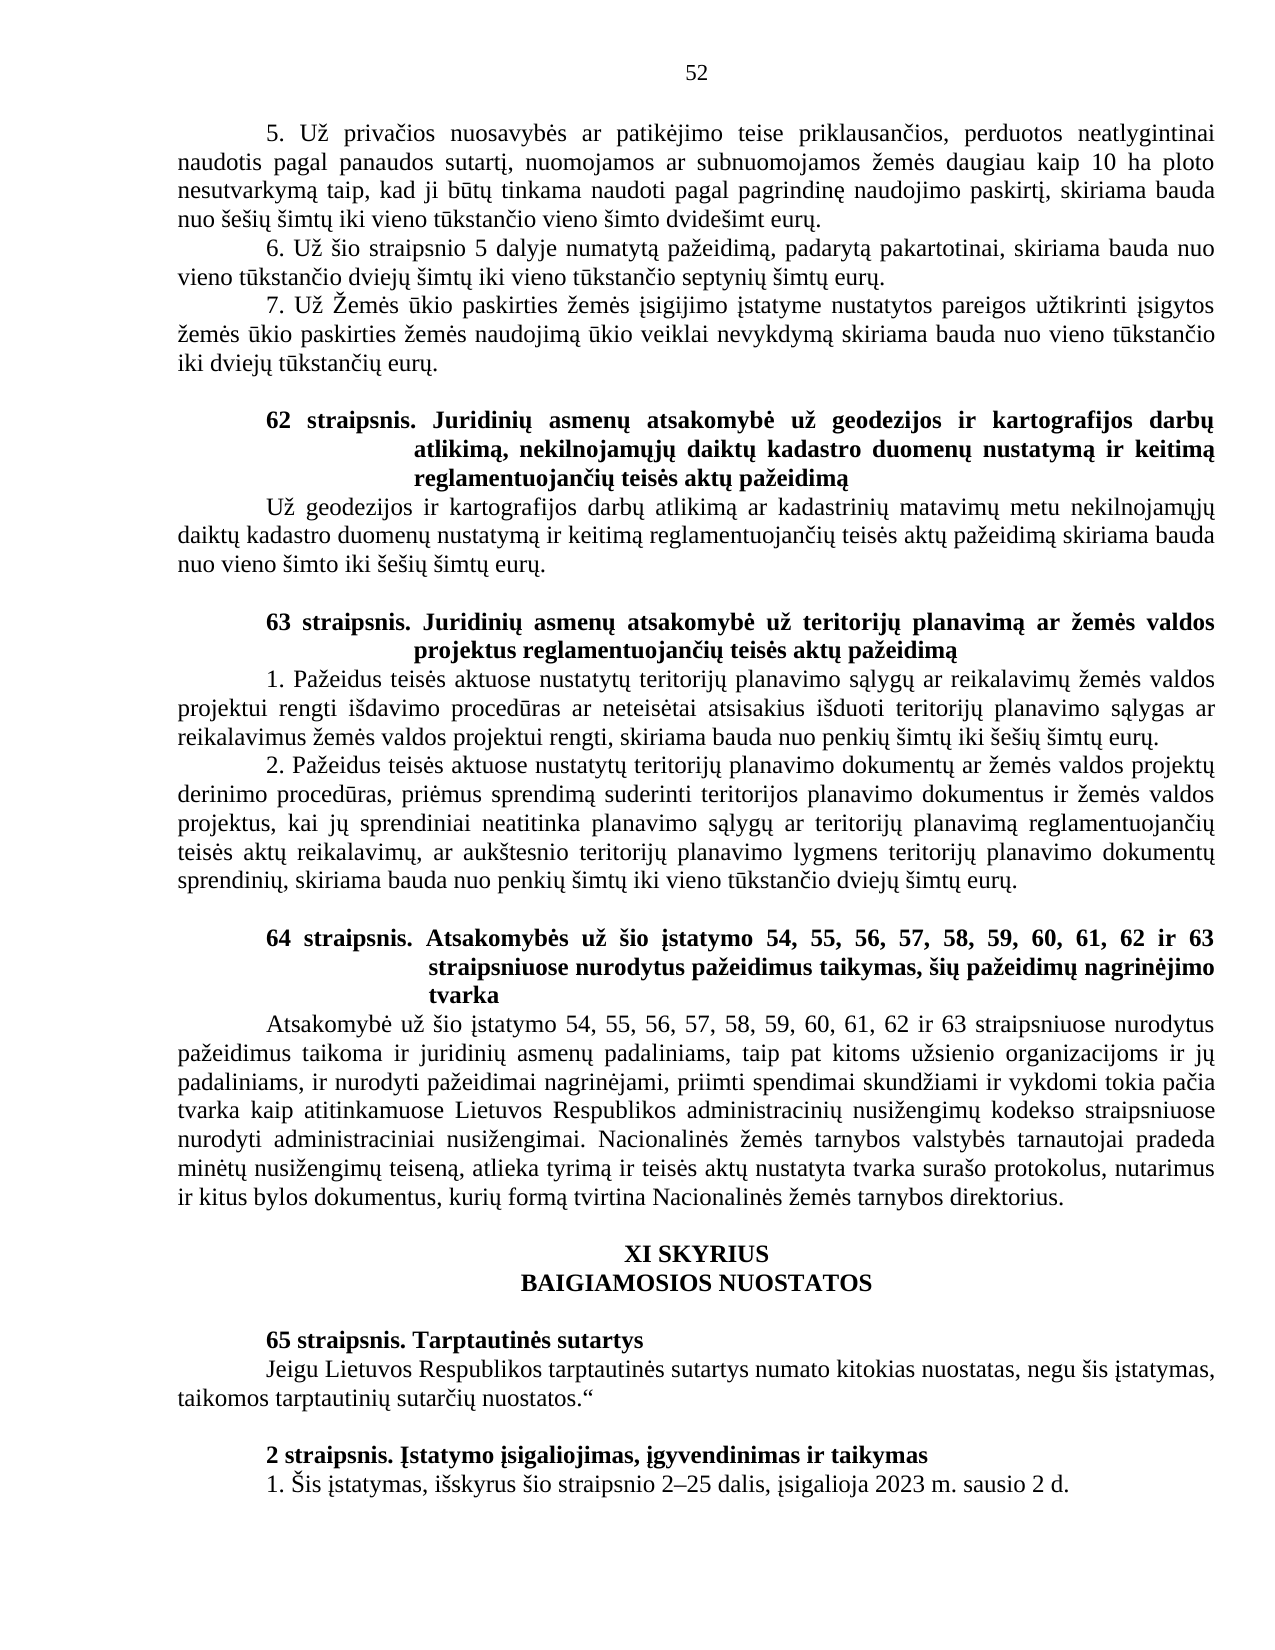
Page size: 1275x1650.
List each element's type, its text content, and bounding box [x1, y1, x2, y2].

text BAIGIAMOSIOS NUOSTATOS [177, 1268, 1216, 1297]
text Jeigu Lietuvos Respublikos tarptautinės sutartys numato kitokias nuostatas, negu šis įstatymas, taikomos tarptautinių sutarčių nuostatos.“ [177, 1354, 1216, 1412]
text XI SKYRIUS [177, 1239, 1216, 1268]
text 1. Pažeidus teisės aktuose nustatytų teritorijų planavimo sąlygų ar reikalavimų žemės valdos projektui rengti išdavimo procedūras ar neteisėtai atsisakius išduoti teritorijų planavimo sąlygas ar reikalavimus žemės valdos projektui rengti, skiriama bauda nuo penkių šimtų iki šešių šimtų eurų. [177, 664, 1216, 751]
text 64 straipsnis. Atsakomybės už šio įstatymo 54, 55, 56, 57, 58, 59, 60, 61, 62 ir 63 straipsniuose nurodytus pažeidimus taikymas, šių pažeidimų nagrinėjimo tvarka [266, 923, 1216, 1009]
text 65 straipsnis. Tarptautinės sutartys [177, 1326, 1216, 1354]
text 7. Už Žemės ūkio paskirties žemės įsigijimo įstatyme nustatytos pareigos užtikrinti įsigytos žemės ūkio paskirties žemės naudojimą ūkio veiklai nevykdymą skiriama bauda nuo vieno tūkstančio iki dviejų tūkstančių eurų. [177, 291, 1216, 377]
text 1. Šis įstatymas, išskyrus šio straipsnio 2–25 dalis, įsigalioja 2023 m. sausio 2 d. [177, 1469, 1216, 1498]
text Atsakomybė už šio įstatymo 54, 55, 56, 57, 58, 59, 60, 61, 62 ir 63 straipsniuose nurodytus pažeidimus taikoma ir juridinių asmenų padaliniams, taip pat kitoms užsienio organizacijoms ir jų padaliniams, ir nurodyti pažeidimai nagrinėjami, priimti spendimai skundžiami ir vykdomi tokia pačia tvarka kaip atitinkamuose Lietuvos Respublikos administracinių nusižengimų kodekso straipsniuose nurodyti administraciniai nusižengimai. Nacionalinės žemės tarnybos valstybės tarnautojai pradeda minėtų nusižengimų teiseną, atlieka tyrimą ir teisės aktų nustatyta tvarka surašo protokolus, nutarimus ir kitus bylos dokumentus, kurių formą tvirtina Nacionalinės žemės tarnybos direktorius. [177, 1009, 1216, 1211]
text 2. Pažeidus teisės aktuose nustatytų teritorijų planavimo dokumentų ar žemės valdos projektų derinimo procedūras, priėmus sprendimą suderinti teritorijos planavimo dokumentus ir žemės valdos projektus, kai jų sprendiniai neatitinka planavimo sąlygų ar teritorijų planavimą reglamentuojančių teisės aktų reikalavimų, ar aukštesnio teritorijų planavimo lygmens teritorijų planavimo dokumentų sprendinių, skiriama bauda nuo penkių šimtų iki vieno tūkstančio dviejų šimtų eurų. [177, 751, 1216, 894]
text 5. Už privačios nuosavybės ar patikėjimo teise priklausančios, perduotos neatlygintinai naudotis pagal panaudos sutartį, nuomojamos ar subnuomojamos žemės daugiau kaip 10 ha ploto nesutvarkymą taip, kad ji būtų tinkama naudoti pagal pagrindinę naudojimo paskirtį, skiriama bauda nuo šešių šimtų iki vieno tūkstančio vieno šimto dvidešimt eurų. [177, 118, 1216, 233]
text Už geodezijos ir kartografijos darbų atlikimą ar kadastrinių matavimų metu nekilnojamųjų daiktų kadastro duomenų nustatymą ir keitimą reglamentuojančių teisės aktų pažeidimą skiriama bauda nuo vieno šimto iki šešių šimtų eurų. [177, 492, 1216, 578]
text 6. Už šio straipsnio 5 dalyje numatytą pažeidimą, padarytą pakartotinai, skiriama bauda nuo vieno tūkstančio dviejų šimtų iki vieno tūkstančio septynių šimtų eurų. [177, 233, 1216, 291]
text 2 straipsnis. Įstatymo įsigaliojimas, įgyvendinimas ir taikymas [177, 1441, 1216, 1469]
text 63 straipsnis. Juridinių asmenų atsakomybė už teritorijų planavimą ar žemės valdos projektus reglamentuojančių teisės aktų pažeidimą [266, 607, 1216, 664]
text 62 straipsnis. Juridinių asmenų atsakomybė už geodezijos ir kartografijos darbų atlikimą, nekilnojamųjų daiktų kadastro duomenų nustatymą ir keitimą reglamentuojančių teisės aktų pažeidimą [266, 406, 1216, 492]
